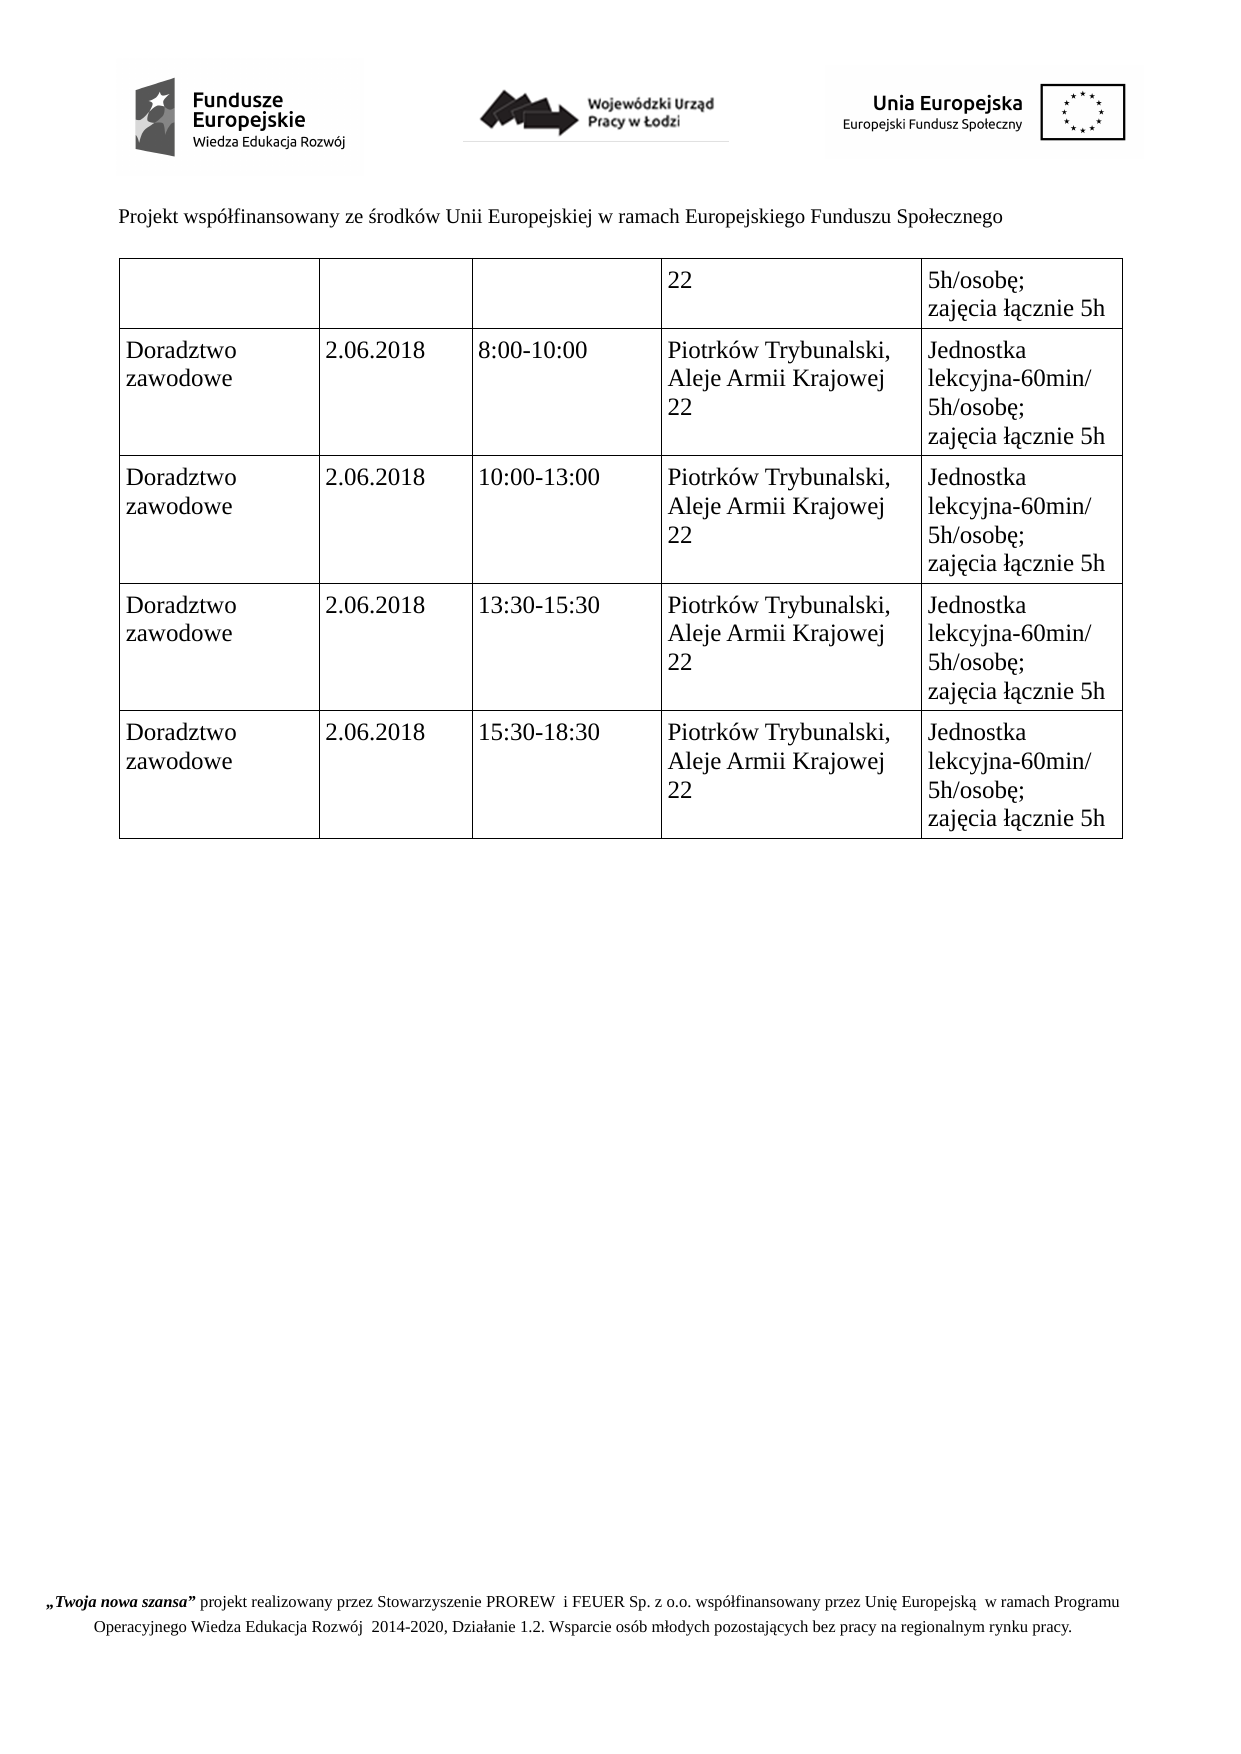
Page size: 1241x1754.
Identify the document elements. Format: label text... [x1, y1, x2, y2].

table_cell [473, 259, 661, 328]
table_cell 2.06.2018 [320, 711, 472, 838]
table_cell Piotrków Trybunalski, Aleje Armii Krajowej 22 [662, 711, 921, 838]
table_cell 2.06.2018 [320, 584, 472, 710]
table_cell Doradztwo zawodowe [120, 584, 319, 710]
table_cell Jednostka lekcyjna-60min/ 5h/osobę; zajęcia łącznie 5h [922, 711, 1122, 838]
table_cell [120, 259, 319, 328]
table_cell 8:00-10:00 [473, 329, 661, 455]
table_cell 22 [662, 259, 921, 328]
table_cell Piotrków Trybunalski, Aleje Armii Krajowej 22 [662, 584, 921, 710]
table_cell Doradztwo zawodowe [120, 711, 319, 838]
table_cell Doradztwo zawodowe [120, 456, 319, 583]
table_cell 2.06.2018 [320, 456, 472, 583]
table_cell 15:30-18:30 [473, 711, 661, 838]
table_cell Jednostka lekcyjna-60min/ 5h/osobę; zajęcia łącznie 5h [922, 456, 1122, 583]
table_cell 2.06.2018 [320, 329, 472, 455]
picture [825, 65, 1144, 159]
table_cell Jednostka lekcyjna-60min/ 5h/osobę; zajęcia łącznie 5h [922, 329, 1122, 455]
table_cell Piotrków Trybunalski, Aleje Armii Krajowej 22 [662, 329, 921, 455]
picture [463, 65, 729, 146]
table_cell [320, 259, 472, 328]
table_cell Jednostka lekcyjna-60min/ 5h/osobę; zajęcia łącznie 5h [922, 584, 1122, 710]
picture [116, 58, 364, 176]
table_cell 5h/osobę; zajęcia łącznie 5h [922, 259, 1122, 328]
table_cell Doradztwo zawodowe [120, 329, 319, 455]
table_cell 10:00-13:00 [473, 456, 661, 583]
table_cell 13:30-15:30 [473, 584, 661, 710]
table_cell Piotrków Trybunalski, Aleje Armii Krajowej 22 [662, 456, 921, 583]
